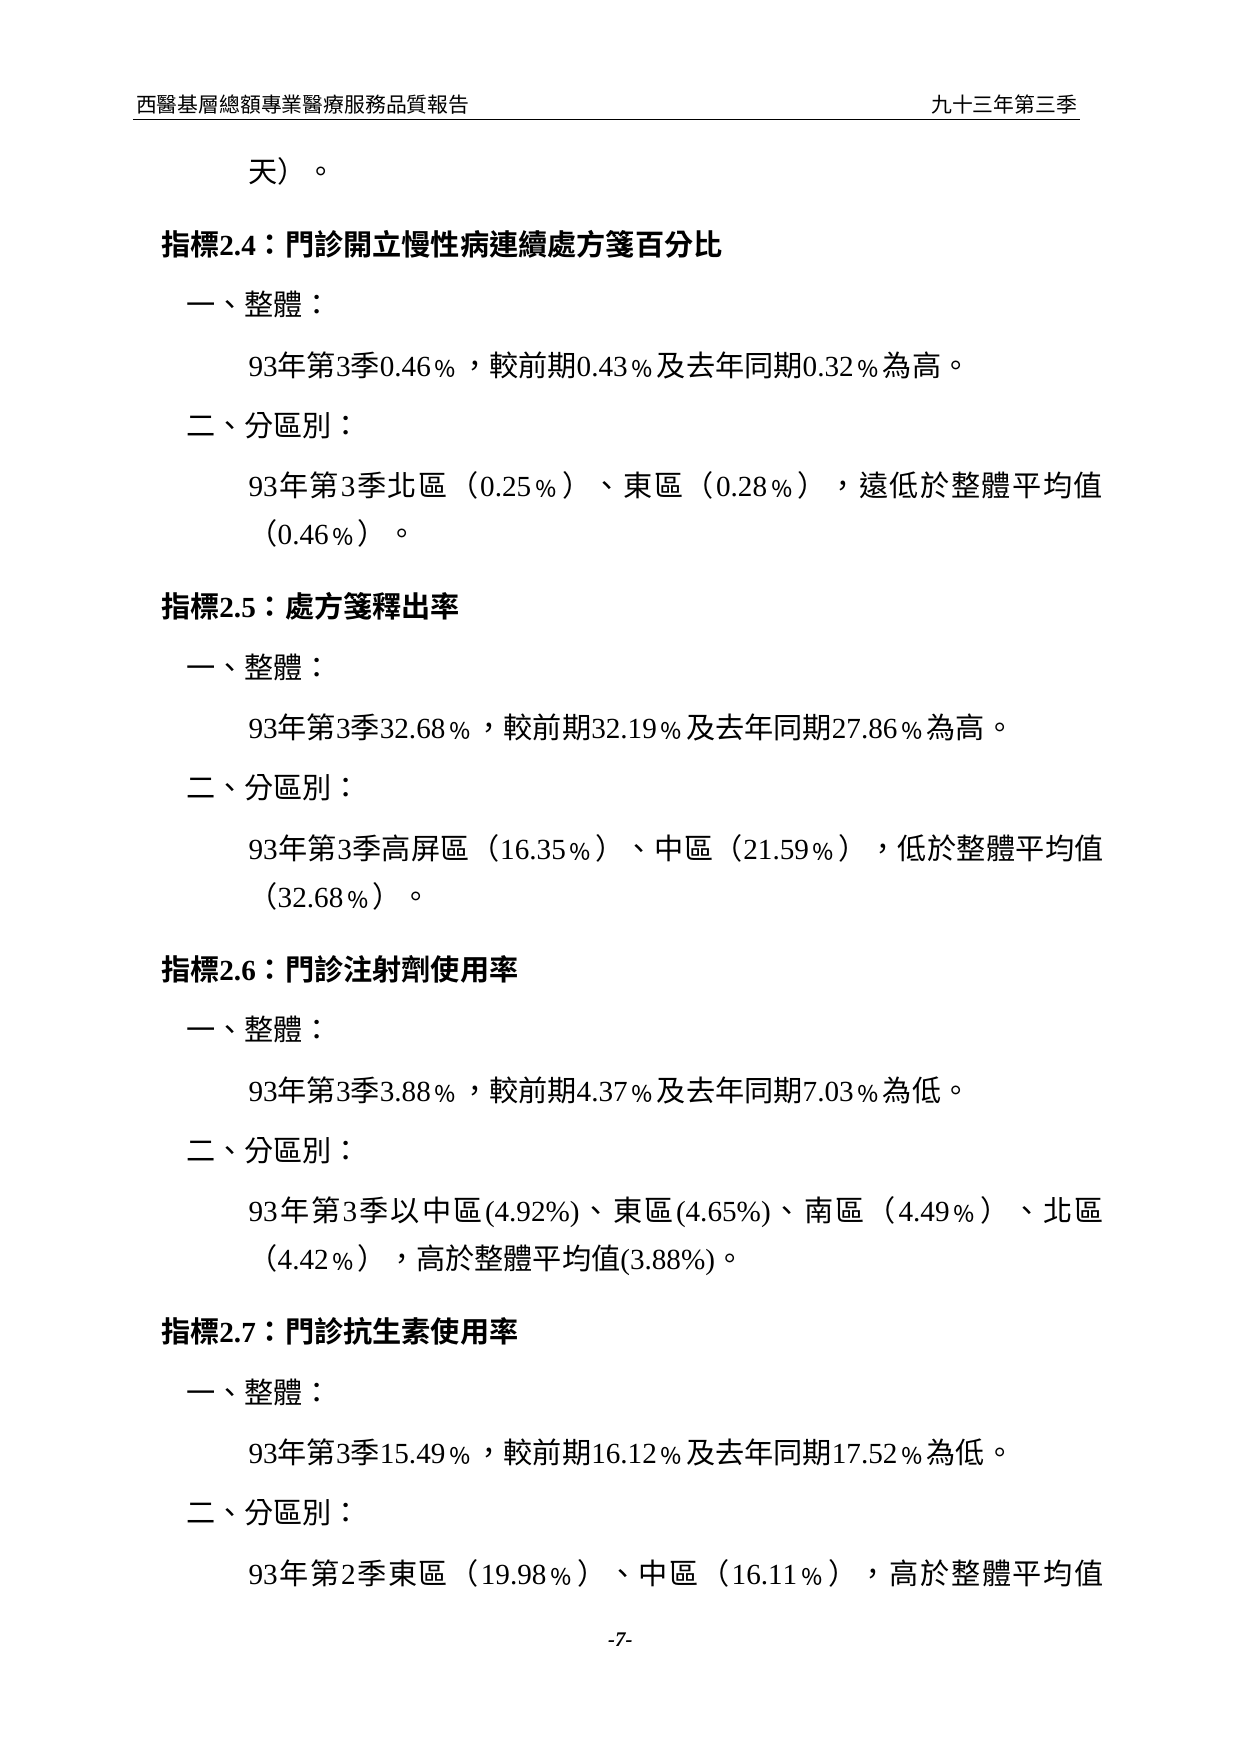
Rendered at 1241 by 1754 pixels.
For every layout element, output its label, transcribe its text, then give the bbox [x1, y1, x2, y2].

text 93年第2季東區（19.98﹪）、中區（16.11﹪），高於整體平均值 [248, 1546, 1104, 1594]
text 指標2.7：門診抗生素使用率 [161, 1304, 1104, 1352]
text 93年第3季北區（0.25﹪）、東區（0.28﹪），遠低於整體平均值（0.46﹪）。 [248, 458, 1104, 554]
text 一、整體： [186, 277, 1104, 325]
text 二、分區別： [186, 1123, 1104, 1171]
text 93年第3季3.88﹪，較前期4.37﹪及去年同期7.03﹪為低。 [248, 1063, 1104, 1111]
text 一、整體： [186, 640, 1104, 688]
text 二、分區別： [186, 1486, 1104, 1533]
text 93年第3季15.49﹪，較前期16.12﹪及去年同期17.52﹪為低。 [248, 1425, 1104, 1473]
text 一、整體： [186, 1002, 1104, 1050]
text 93年第3季0.46﹪，較前期0.43﹪及去年同期0.32﹪為高。 [248, 338, 1104, 386]
text 93年第3季高屏區（16.35﹪）、中區（21.59﹪），低於整體平均值（32.68﹪）。 [248, 821, 1104, 917]
text 指標2.4：門診開立慢性病連續處方箋百分比 [161, 217, 1104, 265]
text 二、分區別： [186, 398, 1104, 446]
text 一、整體： [186, 1365, 1104, 1413]
text 天）。 [248, 144, 1104, 192]
text 二、分區別： [186, 761, 1104, 808]
text 93年第3季以中區(4.92%)、東區(4.65%)、南區（4.49﹪）、北區（4.42﹪），高於整體平均值(3.88%)。 [248, 1183, 1104, 1279]
text 指標2.5：處方箋釋出率 [161, 579, 1104, 627]
text 指標2.6：門診注射劑使用率 [161, 942, 1104, 990]
text 93年第3季32.68﹪，較前期32.19﹪及去年同期27.86﹪為高。 [248, 700, 1104, 748]
